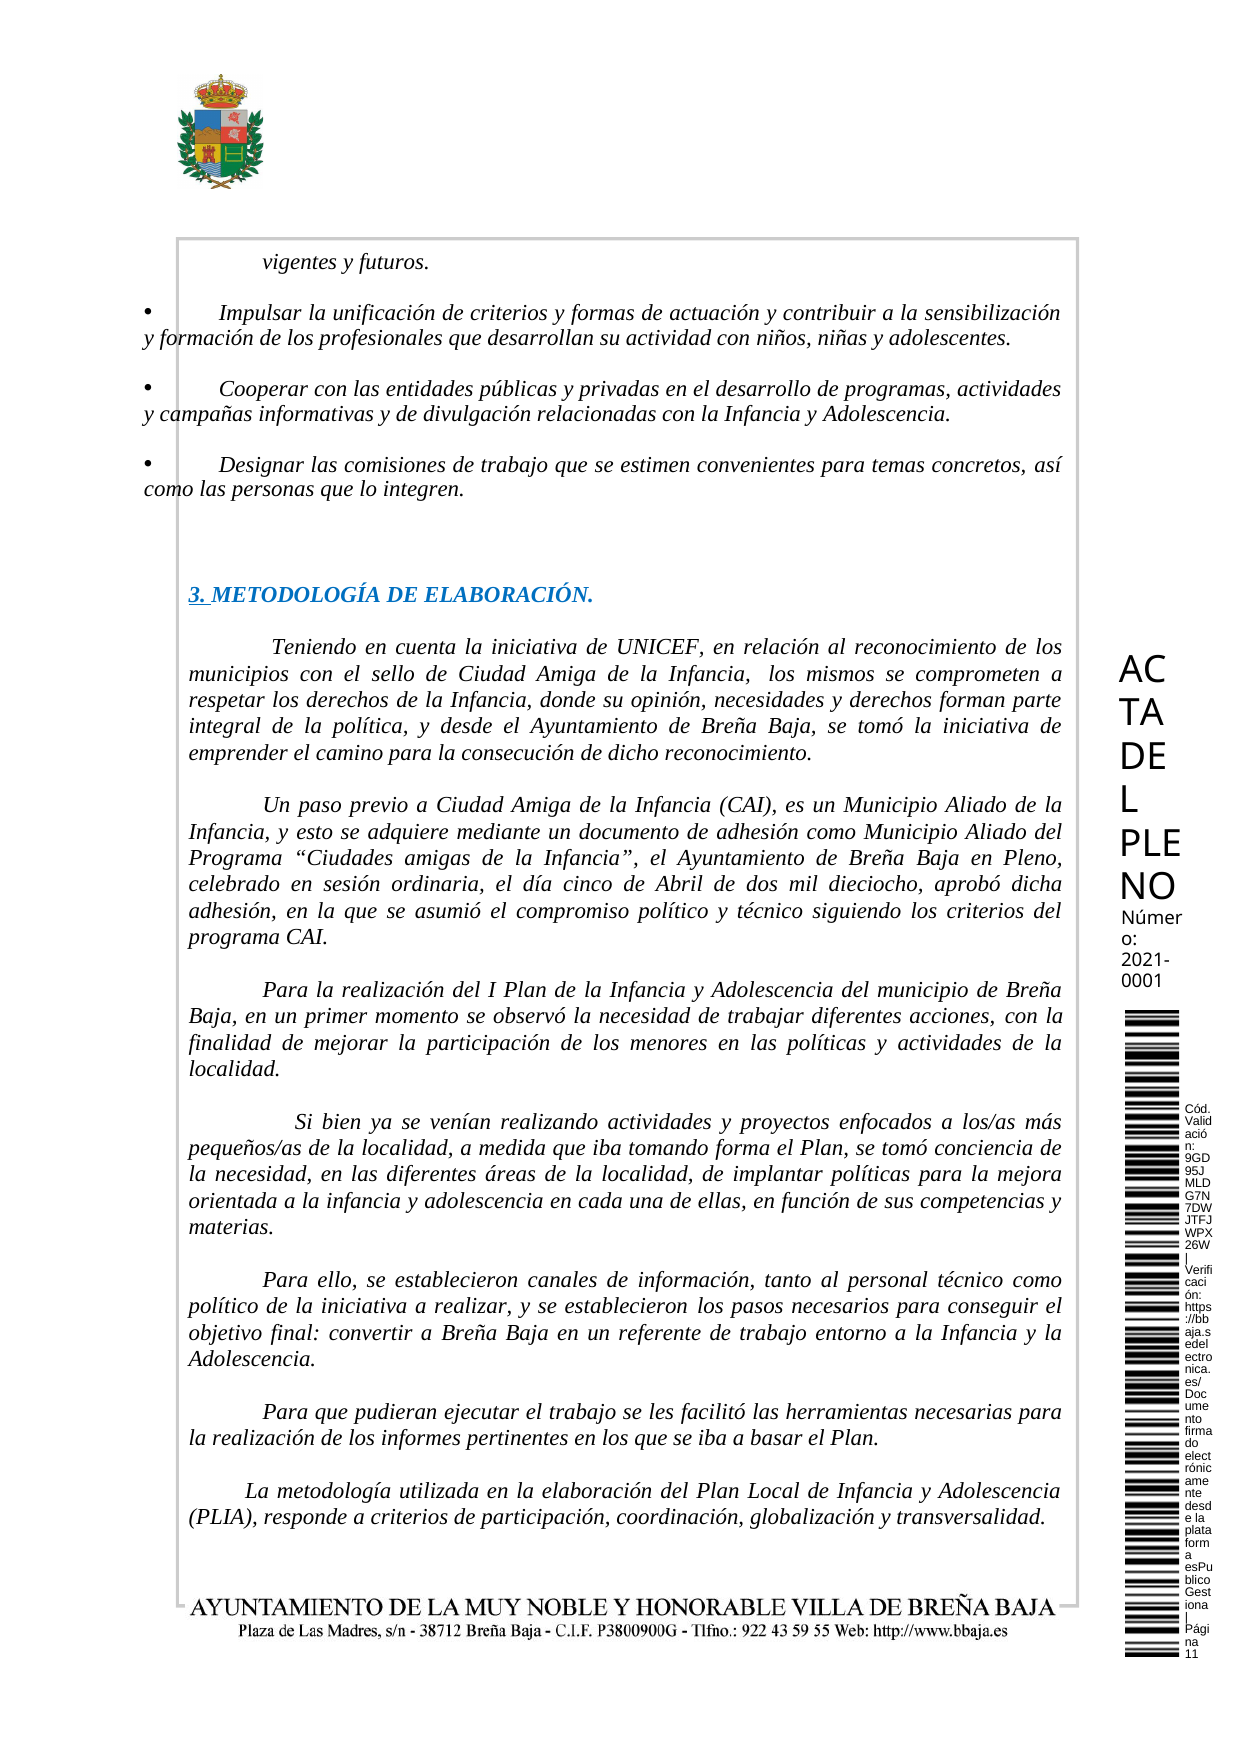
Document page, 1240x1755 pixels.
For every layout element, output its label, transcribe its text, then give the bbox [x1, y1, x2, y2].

text Número: 2021-0001 Fecha: 25/01/2021 [1121, 908, 1185, 992]
text Para ello, se establecieron canales de información, tanto al personal técnico como político de la iniciativa a realizar, y se establecieron los pasos necesarios para conseguir el objetivo final: convertir a Breña Baja en un referente de trabajo entorno a la Infancia y la Adolescencia. [188, 1266, 1063, 1371]
text [1182, 1100, 1213, 1659]
text vigentes y futuros. [262, 248, 1075, 274]
list Cooperar con las entidades públicas y privadas en el desarrollo de programas, actividades y campañas informativas y de divulgación relacionadas con la Infancia y Adolescencia. [179, 376, 1064, 427]
text Teniendo en cuenta la iniciativa de UNICEF, en relación al reconocimiento de los municipios con el sello de Ciudad Amiga de la Infancia, los mismos se comprometen a respetar los derechos de la Infancia, donde su opinión, necesidades y derechos forman parte integral de la política, y desde el Ayuntamiento de Breña Baja, se tomó la iniciativa de emprender el camino para la consecución de dicho reconocimiento. [188, 633, 1063, 765]
text Para que pudieran ejecutar el trabajo se les facilitó las herramientas necesarias para la realización de los informes pertinentes en los que se iba a basar el Plan. [188, 1398, 1063, 1451]
list METODOLOGÍA DE ELABORACIÓN. [188, 581, 1075, 607]
text La metodología utilizada en la elaboración del Plan Local de Infancia y Adolescencia (PLIA), responde a criterios de participación, coordinación, globalización y transversalidad. [188, 1477, 1063, 1529]
list Designar las comisiones de trabajo que se estimen convenientes para temas concretos, así como las personas que lo integren. [179, 453, 1063, 501]
text Cód. Validación: 9GD95JMLDG7N7DWJTFJWPX26W | Verificación: https://bbaja.sedelectronica.es/ Documento firmado electrónicamente desde la plataforma esPublico Gestiona | Página 11 de 38 [1184, 1103, 1213, 1659]
text [1080, 248, 1194, 274]
text [1117, 645, 1185, 992]
list [1080, 581, 1194, 607]
text ACTA DEL PLENO [1119, 647, 1185, 908]
list Impulsar la unificación de criterios y formas de actuación y contribuir a la sensibilización y formación de los profesionales que desarrollan su actividad con niños, niñas y adolescentes. [179, 300, 1064, 351]
text Si bien ya se venían realizando actividades y proyectos enfocados a los/as más pequeños/as de la localidad, a medida que iba tomando forma el Plan, se tomó conciencia de la necesidad, en las diferentes áreas de la localidad, de implantar políticas para la mejora orientada a la infancia y adolescencia en cada una de ellas, en función de sus competencias y materias. [188, 1108, 1063, 1239]
text Para la realización del I Plan de la Infancia y Adolescencia del municipio de Breña Baja, en un primer momento se observó la necesidad de trabajar diferentes acciones, con la finalidad de mejorar la participación de los menores en las políticas y actividades de la localidad. [188, 976, 1063, 1081]
text Un paso previo a Ciudad Amiga de la Infancia (CAI), es un Municipio Aliado de la Infancia, y esto se adquiere mediante un documento de adhesión como Municipio Aliado del Programa “Ciudades amigas de la Infancia”, el Ayuntamiento de Breña Baja en Pleno, celebrado en sesión ordinaria, el día cinco de Abril de dos mil dieciocho, aprobó dicha adhesión, en la que se asumió el compromiso político y técnico siguiendo los criterios del programa CAI. [188, 791, 1063, 949]
